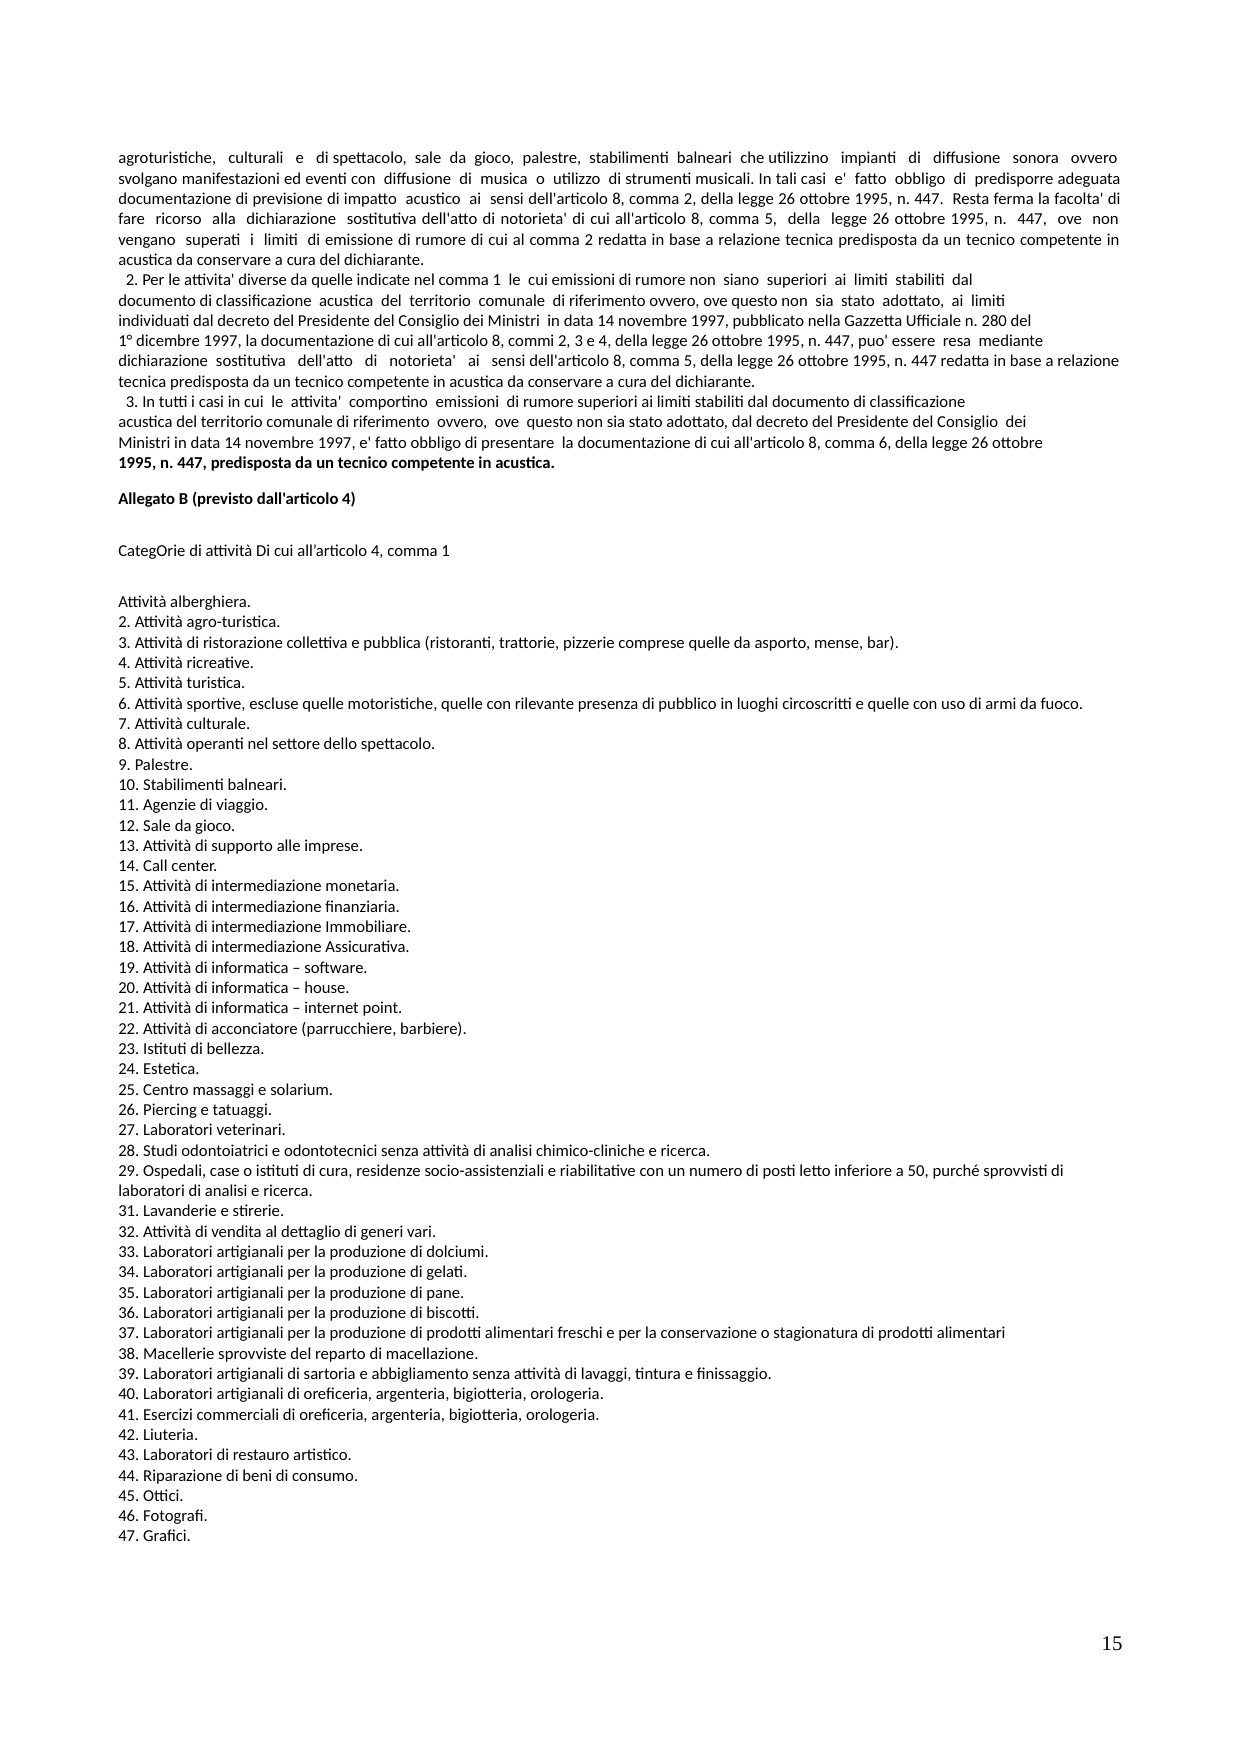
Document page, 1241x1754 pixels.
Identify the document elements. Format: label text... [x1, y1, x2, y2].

text documento di classificazione acustica del territorio comunale di riferimento ovvero, ove questo non sia stato adottato, ai limiti [118, 290, 1122, 310]
text acustica del territorio comunale di riferimento ovvero, ove questo non sia stato adottato, dal decreto del Presidente del Consiglio dei [118, 412, 1122, 432]
text 2. Per le attivita' diverse da quelle indicate nel comma 1 le cui emissioni di rumore non siano superiori ai limiti stabiliti dal [118, 269, 1122, 290]
text Allegato B (previsto dall'articolo 4) [118, 488, 1122, 508]
text CategOrie di attività Di cui all’articolo 4, comma 1 [118, 540, 1122, 560]
text dichiarazione sostitutiva dell'atto di notorieta' ai sensi dell'articolo 8, comma 5, della legge 26 ottobre 1995, n. 447 redatta in base a relazione tecnica predisposta da un tecnico competente in acustica da conservare a cura del dichiarante. [118, 351, 1122, 391]
text individuati dal decreto del Presidente del Consiglio dei Ministri in data 14 novembre 1997, pubblicato nella Gazzetta Ufficiale n. 280 del [118, 310, 1122, 330]
text 3. In tutti i casi in cui le attivita' comportino emissioni di rumore superiori ai limiti stabiliti dal documento di classificazione [118, 391, 1122, 412]
text Attività alberghiera. 2. Attività agro-turistica. 3. Attività di ristorazione collettiva e pubblica (ristoranti, trattorie, pizzerie comprese quelle da asporto, mense, bar). 4. Attività ricreative. 5. Attività turistica. 6. Attività sportive, escluse quelle motoristiche, quelle con rilevante presenza di pubblico in luoghi circoscritti e quelle con uso di armi da fuoco. 7. Attività culturale. 8. Attività operanti nel settore dello spettacolo. 9. Palestre. 10. Stabilimenti balneari. 11. Agenzie di viaggio. 12. Sale da gioco. 13. Attività di supporto alle imprese. 14. Call center. 15. Attività di intermediazione monetaria. 16. Attività di intermediazione finanziaria. 17. Attività di intermediazione Immobiliare. 18. Attività di intermediazione Assicurativa. 19. Attività di informatica – software. 20. Attività di informatica – house. 21. Attività di informatica – internet point. 22. Attività di acconciatore (parrucchiere, barbiere). 23. Istituti di bellezza. 24. Estetica. 25. Centro massaggi e solarium. 26. Piercing e tatuaggi. 27. Laboratori veterinari. 28. Studi odontoiatrici e odontotecnici senza attività di analisi chimico-cliniche e ricerca. 29. Ospedali, case o istituti di cura, residenze socio-assistenziali e riabilitative con un numero di posti letto inferiore a 50, purché sprovvisti di laboratori di analisi e ricerca. 31. Lavanderie e stirerie. 32. Attività di vendita al dettaglio di generi vari. 33. Laboratori artigianali per la produzione di dolciumi. 34. Laboratori artigianali per la produzione di gelati. 35. Laboratori artigianali per la produzione di pane. 36. Laboratori artigianali per la produzione di biscotti. 37. Laboratori artigianali per la produzione di prodotti alimentari freschi e per la conservazione o stagionatura di prodotti alimentari 38. Macellerie sprovviste del reparto di macellazione. 39. Laboratori artigianali di sartoria e abbigliamento senza attività di lavaggi, tintura e finissaggio. 40. Laboratori artigianali di oreficeria, argenteria, bigiotteria, orologeria. 41. Esercizi commerciali di oreficeria, argenteria, bigiotteria, orologeria. 42. Liuteria. 43. Laboratori di restauro artistico. 44. Riparazione di beni di consumo. 45. Ottici. 46. Fotografi. 47. Grafici. [118, 591, 1122, 1546]
text 1° dicembre 1997, la documentazione di cui all'articolo 8, commi 2, 3 e 4, della legge 26 ottobre 1995, n. 447, puo' essere resa mediante [118, 330, 1122, 351]
text 1995, n. 447, predisposta da un tecnico competente in acustica. [118, 452, 1122, 473]
text agroturistiche, culturali e di spettacolo, sale da gioco, palestre, stabilimenti balneari che utilizzino impianti di diffusione sonora ovvero svolgano manifestazioni ed eventi con diffusione di musica o utilizzo di strumenti musicali. In tali casi e' fatto obbligo di predisporre adeguata documentazione di previsione di impatto acustico ai sensi dell'articolo 8, comma 2, della legge 26 ottobre 1995, n. 447. Resta ferma la facolta' di fare ricorso alla dichiarazione sostitutiva dell'atto di notorieta' di cui all'articolo 8, comma 5, della legge 26 ottobre 1995, n. 447, ove non vengano superati i limiti di emissione di rumore di cui al comma 2 redatta in base a relazione tecnica predisposta da un tecnico competente in acustica da conservare a cura del dichiarante. [118, 148, 1122, 269]
text Ministri in data 14 novembre 1997, e' fatto obbligo di presentare la documentazione di cui all'articolo 8, comma 6, della legge 26 ottobre [118, 432, 1122, 452]
